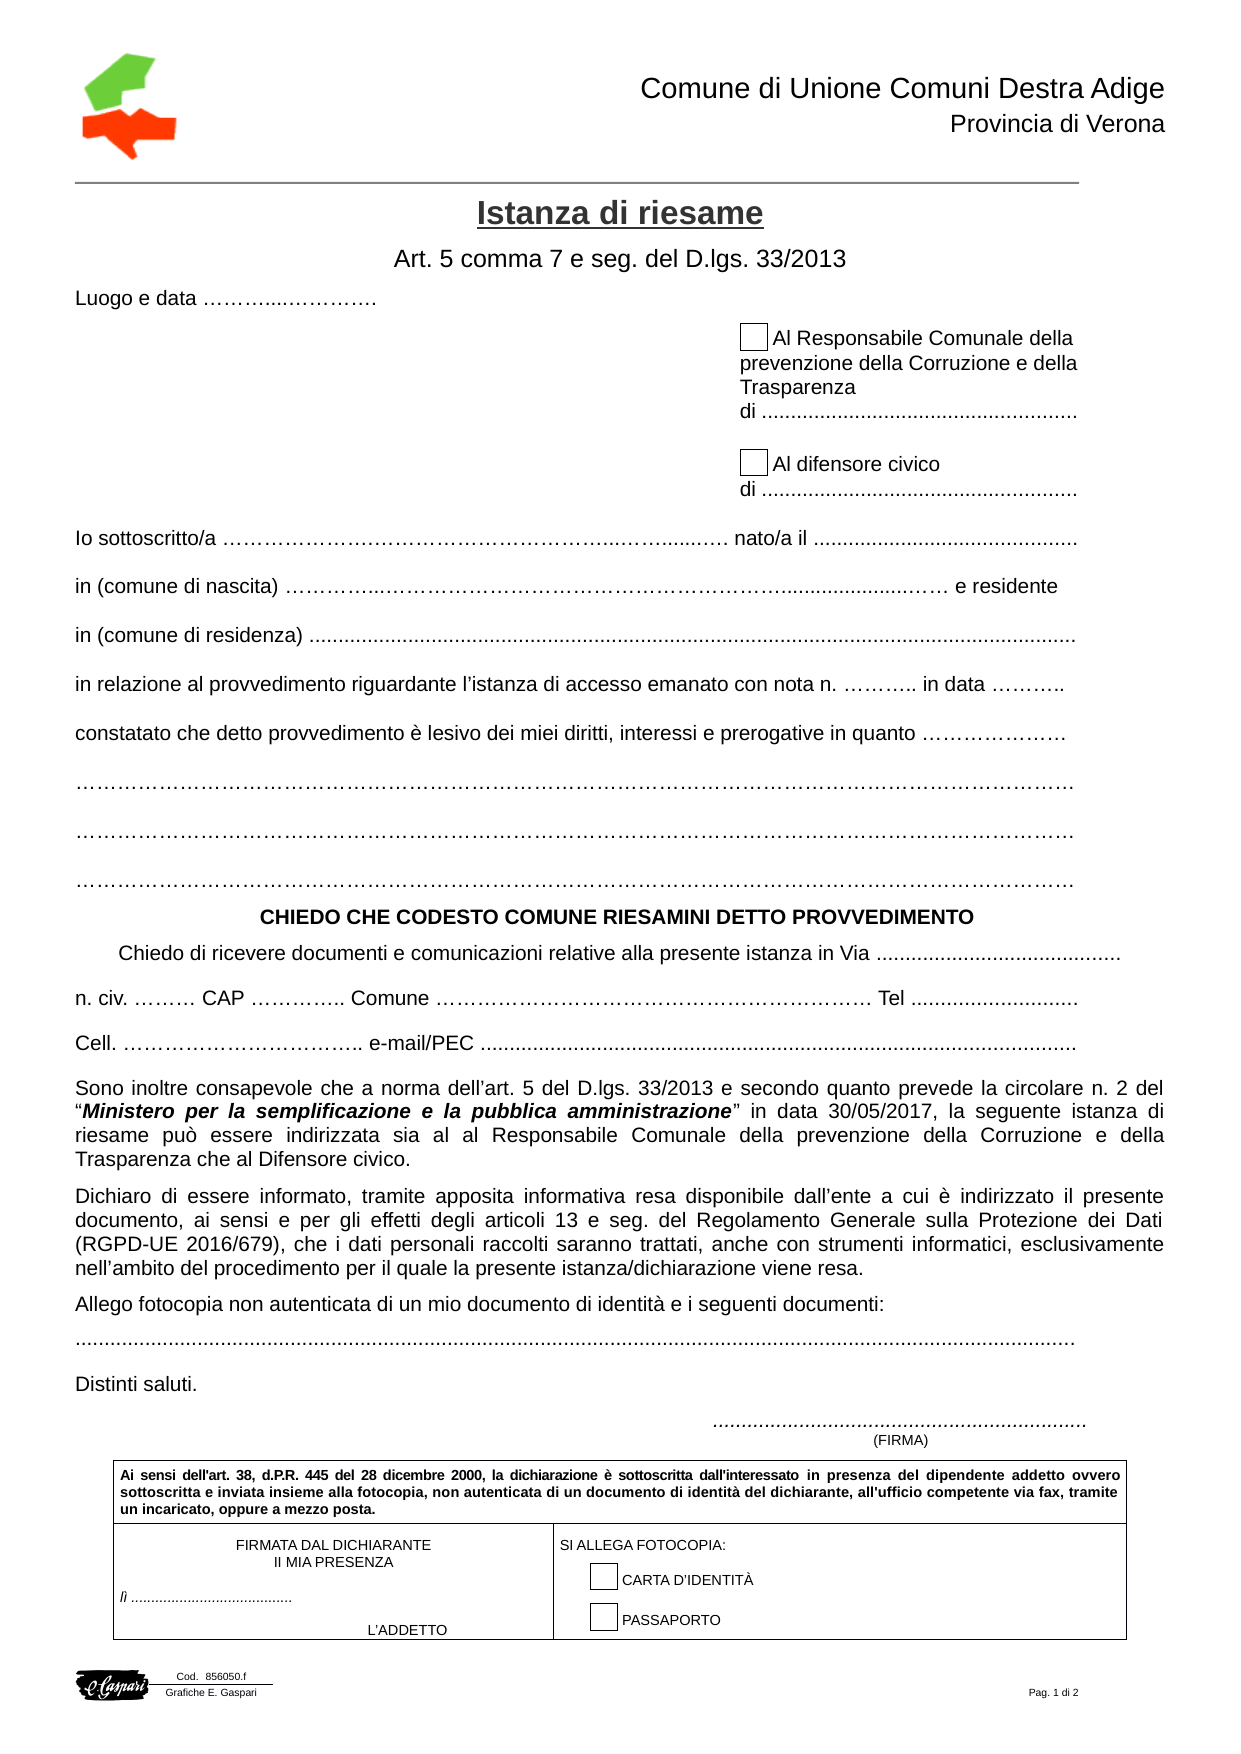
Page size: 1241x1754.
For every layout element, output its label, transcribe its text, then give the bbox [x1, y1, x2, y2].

text Distinti saluti. [75, 1372, 1165, 1396]
text ……………………………………………………………………………………………………………………………… [75, 770, 1165, 794]
picture [79, 40, 181, 172]
table_cell SI ALLEGA FOTOCOPIA: CARTA D’IDENTITÀ PASSAPORTO [554, 1524, 1126, 1639]
text di [739, 476, 1165, 500]
text n. civ. ……… CAP ………….. Comune ……………………………………………………… Tel [75, 986, 1165, 1010]
text Comune di Unione Comuni Destra Adige [181, 71, 1165, 104]
text in (comune di residenza) [75, 623, 1165, 647]
text di [739, 399, 1165, 423]
text constatato che detto provvedimento è lesivo dei miei diritti, interessi e prerogative in quanto ………………… [75, 721, 1165, 745]
text Art. 5 comma 7 e seg. del D.lgs. 33/2013 [75, 244, 1165, 273]
text Dichiaro di essere informato, tramite apposita informativa resa disponibile dall’ente a cui è indirizzato il presente documento, ai sensi e per gli effetti degli articoli 13 e seg. del Regolamento Generale sulla Protezione dei Dati (RGPD-UE 2016/679), che i dati personali raccolti saranno trattati, anche con strumenti informatici, esclusivamente nell’ambito del procedimento per il quale la presente istanza/dichiarazione viene resa. [75, 1184, 1165, 1279]
text ……………………………………………………………………………………………………………………………… [75, 868, 1165, 892]
text Al difensore civico [739, 448, 1165, 476]
text Sono inoltre consapevole che a norma dell’art. 5 del D.lgs. 33/2013 e secondo quanto prevede la circolare n. 2 del “Ministero per la semplificazione e la pubblica amministrazione” in data 30/05/2017, la seguente istanza di riesame può essere indirizzata sia al al Responsabile Comunale della prevenzione della Corruzione e della Trasparenza che al Difensore civico. [75, 1075, 1165, 1171]
text (FIRMA) [636, 1432, 1165, 1449]
subtitle Istanza di riesame [75, 193, 1165, 232]
text ................................................................. [636, 1408, 1165, 1432]
text ……………………………………………………………………………………………………………………………… [75, 819, 1165, 843]
text Io sottoscritto/a ………………….……………………………...…….......…. nato/a il [75, 525, 1165, 549]
text CHIEDO CHE CODESTO COMUNE RIESAMINI DETTO PROVVEDIMENTO [75, 904, 1165, 928]
text Allego fotocopia non autenticata di un mio documento di identità e i seguenti documenti: [75, 1292, 1165, 1316]
text Al Responsabile Comunale della prevenzione della Corruzione e della Trasparenza [739, 322, 1165, 399]
text in (comune di nascita) …………...…………………………………………………......................…… e residente [75, 574, 1165, 598]
text in relazione al provvedimento riguardante l’istanza di accesso emanato con nota n. ……….. in data ……….. [75, 672, 1165, 696]
text Cell. …………………………….. e-mail/PEC [75, 1031, 1165, 1054]
text Luogo e data ………....…………. [75, 286, 1165, 309]
text Provincia di Verona [181, 109, 1165, 138]
table_header Ai sensi dell'art. 38, d.P.R. 445 del 28 dicembre 2000, la dichiarazione è sottoscritta dall'interessato in presenza del dipendente addetto ovvero sottoscritta e inviata insieme alla fotocopia, non autenticata di un documento di identità del dichiarante, all'ufficio competente via fax, tramite un incaricato, oppure a mezzo posta. [114, 1461, 1126, 1523]
picture [75, 1669, 149, 1701]
text Chiedo di ricevere documenti e comunicazioni relative alla presente istanza in Via [75, 941, 1165, 965]
table_cell FIRMATA DAL DICHIARANTE II MIA PRESENZA lì ........................................ L’ADDETTO [114, 1524, 553, 1639]
